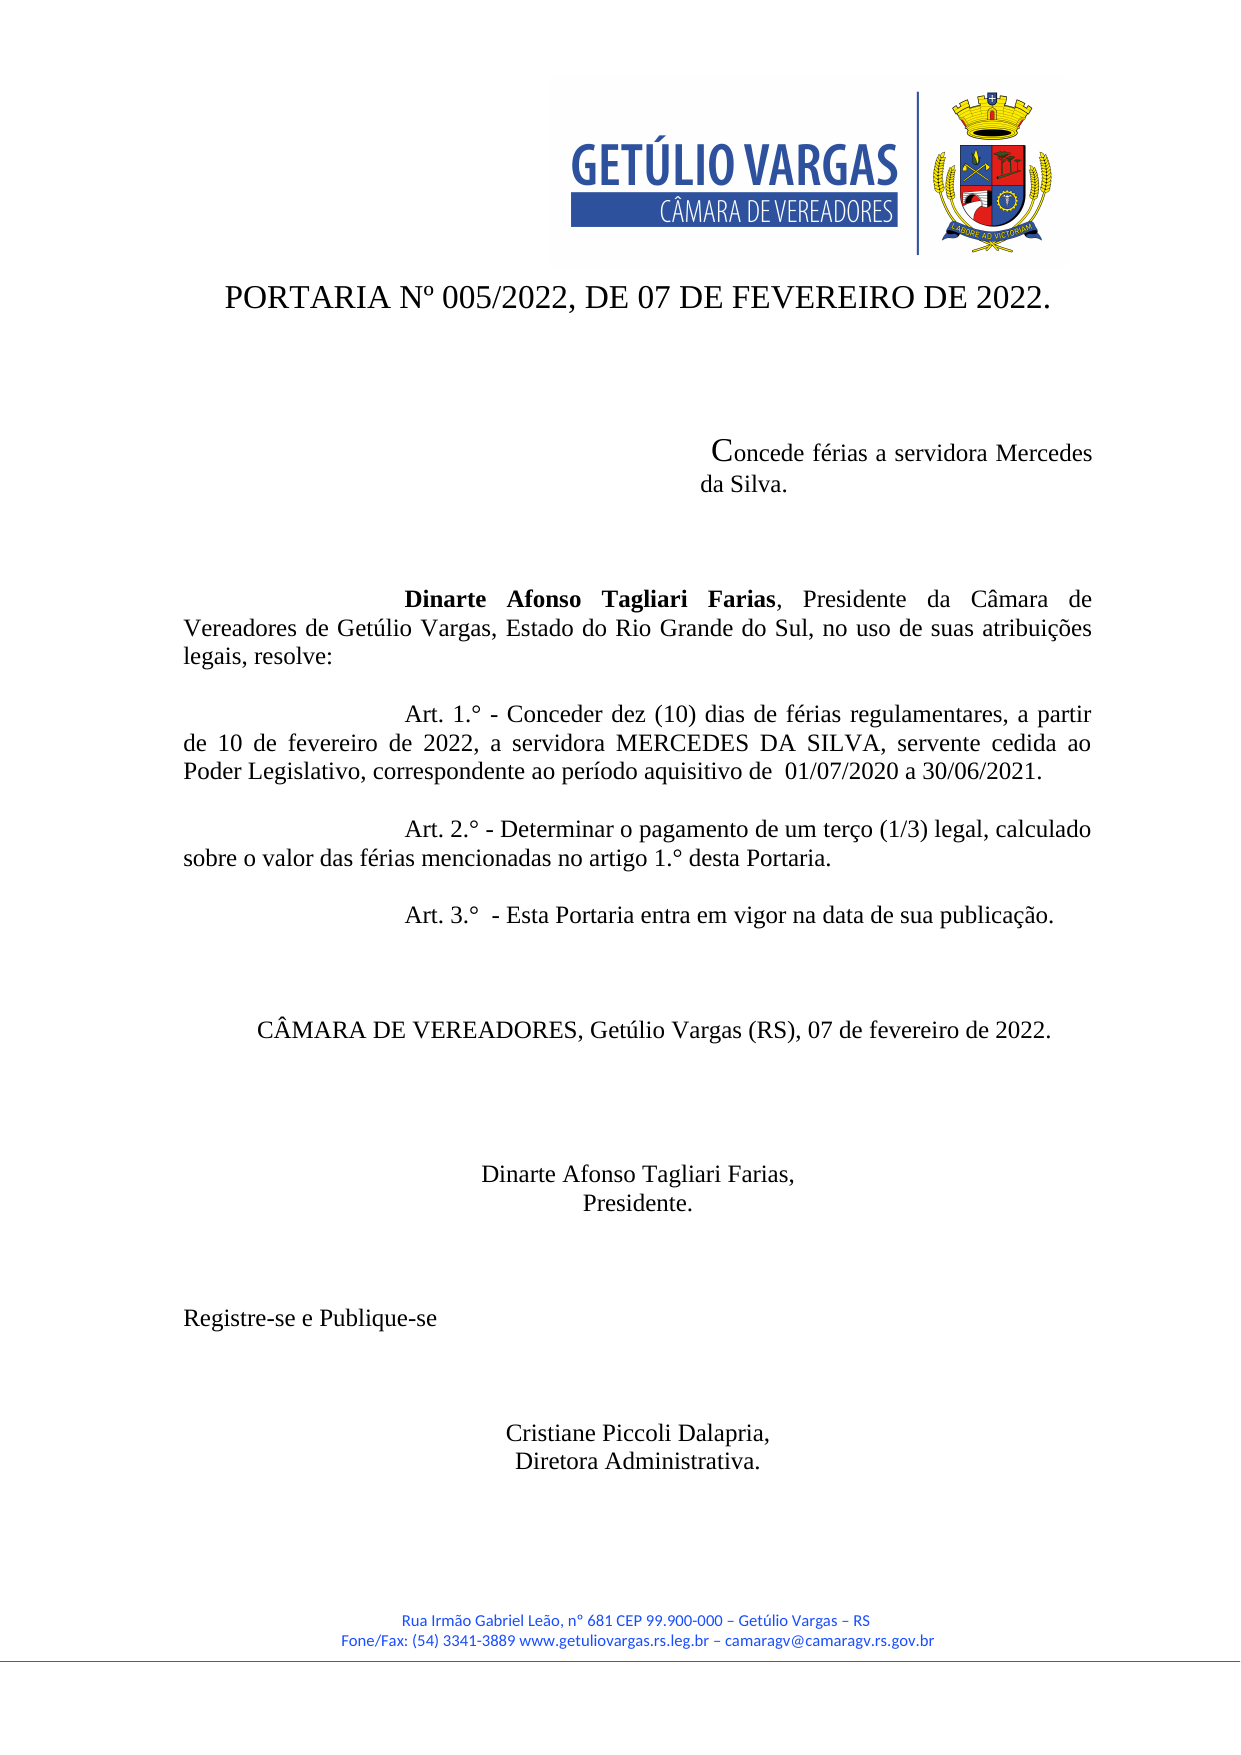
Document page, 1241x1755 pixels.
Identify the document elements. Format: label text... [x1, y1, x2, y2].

text Cristiane Piccoli Dalapria, [183, 1418, 1093, 1446]
text Dinarte Afonso Tagliari Farias, Presidente da Câmara de Vereadores de Getúlio Vargas, Estado do Rio Grande do Sul, no uso de suas atribuições legais, resolve: [183, 584, 1093, 670]
text Art. 2.° - Determinar o pagamento de um terço (1/3) legal, calculado sobre o valor das férias mencionadas no artigo 1.° desta Portaria. [183, 814, 1093, 871]
text Art. 1.° - Conceder dez (10) dias de férias regulamentares, a partir de 10 de fevereiro de 2022, a servidora MERCEDES DA SILVA, servente cedida ao Poder Legislativo, correspondente ao período aquisitivo de 01/07/2020 a 30/06/2021. [183, 699, 1093, 785]
text CÂMARA DE VEREADORES, Getúlio Vargas (RS), 07 de fevereiro de 2022. [257, 1015, 1093, 1044]
text Registre-se e Publique-se [183, 1303, 1093, 1331]
text Art. 3.° - Esta Portaria entra em vigor na data de sua publicação. [183, 900, 1093, 929]
text Concede férias a servidora Mercedes da Silva. [631, 431, 1093, 498]
text Presidente. [183, 1188, 1093, 1216]
text Dinarte Afonso Tagliari Farias, [183, 1159, 1093, 1188]
text Diretora Administrativa. [183, 1446, 1093, 1475]
text PORTARIA Nº 005/2022, DE 07 DE FEVEREIRO DE 2022. [183, 277, 1093, 316]
